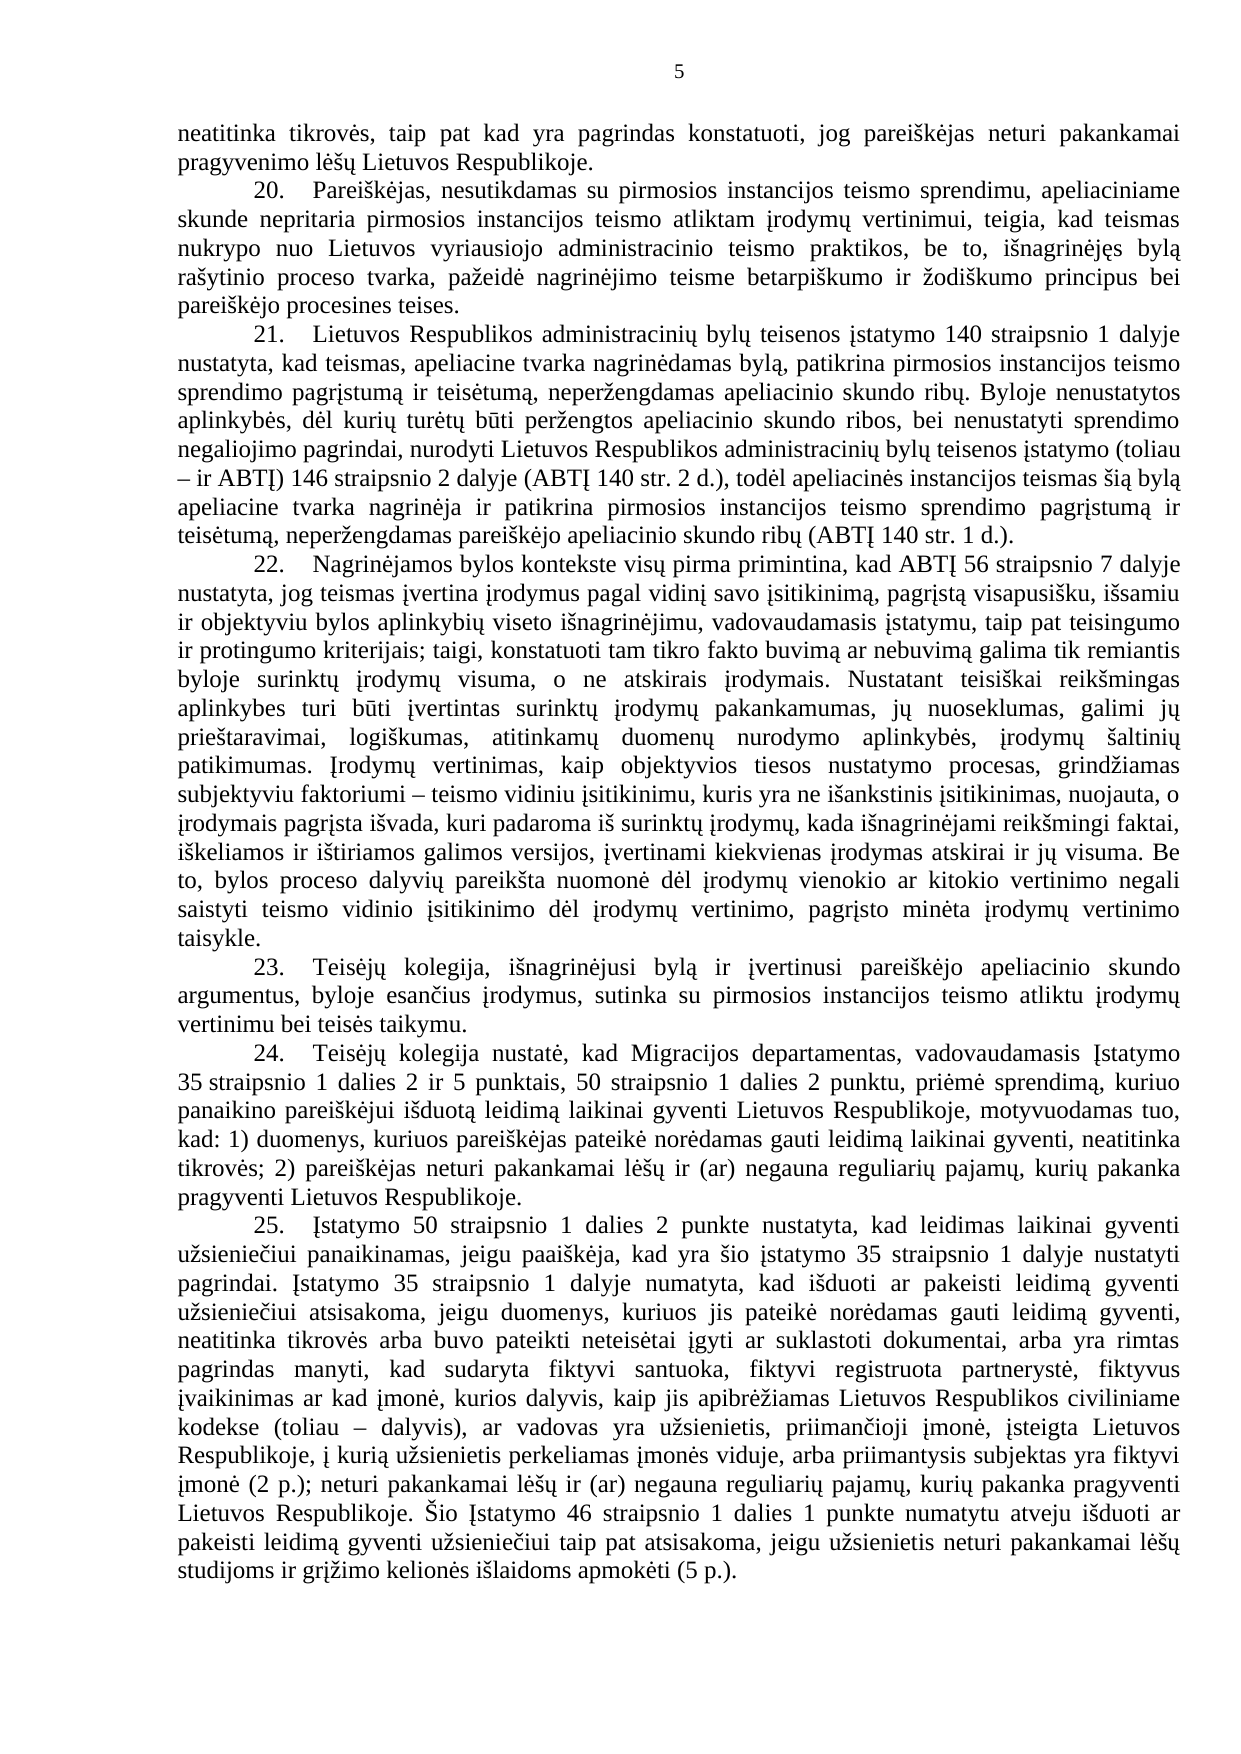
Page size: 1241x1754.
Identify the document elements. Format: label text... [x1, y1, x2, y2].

text neatitinka tikrovės, taip pat kad yra pagrindas konstatuoti, jog pareiškėjas neturi pakankamai pragyvenimo lėšų Lietuvos Respublikoje. [177, 118, 1181, 176]
text 22. Nagrinėjamos bylos kontekste visų pirma primintina, kad ABTĮ 56 straipsnio 7 dalyje nustatyta, jog teismas įvertina įrodymus pagal vidinį savo įsitikinimą, pagrįstą visapusišku, išsamiu ir objektyviu bylos aplinkybių viseto išnagrinėjimu, vadovaudamasis įstatymu, taip pat teisingumo ir protingumo kriterijais; taigi, konstatuoti tam tikro fakto buvimą ar nebuvimą galima tik remiantis byloje surinktų įrodymų visuma, o ne atskirais įrodymais. Nustatant teisiškai reikšmingas aplinkybes turi būti įvertintas surinktų įrodymų pakankamumas, jų nuoseklumas, galimi jų prieštaravimai, logiškumas, atitinkamų duomenų nurodymo aplinkybės, įrodymų šaltinių patikimumas. Įrodymų vertinimas, kaip objektyvios tiesos nustatymo procesas, grindžiamas subjektyviu faktoriumi – teismo vidiniu įsitikinimu, kuris yra ne išankstinis įsitikinimas, nuojauta, o įrodymais pagrįsta išvada, kuri padaroma iš surinktų įrodymų, kada išnagrinėjami reikšmingi faktai, iškeliamos ir ištiriamos galimos versijos, įvertinami kiekvienas įrodymas atskirai ir jų visuma. Be to, bylos proceso dalyvių pareikšta nuomonė dėl įrodymų vienokio ar kitokio vertinimo negali saistyti teismo vidinio įsitikinimo dėl įrodymų vertinimo, pagrįsto minėta įrodymų vertinimo taisykle. [177, 549, 1181, 952]
text 23. Teisėjų kolegija, išnagrinėjusi bylą ir įvertinusi pareiškėjo apeliacinio skundo argumentus, byloje esančius įrodymus, sutinka su pirmosios instancijos teismo atliktu įrodymų vertinimu bei teisės taikymu. [177, 952, 1181, 1038]
text 21. Lietuvos Respublikos administracinių bylų teisenos įstatymo 140 straipsnio 1 dalyje nustatyta, kad teismas, apeliacine tvarka nagrinėdamas bylą, patikrina pirmosios instancijos teismo sprendimo pagrįstumą ir teisėtumą, neperžengdamas apeliacinio skundo ribų. Byloje nenustatytos aplinkybės, dėl kurių turėtų būti peržengtos apeliacinio skundo ribos, bei nenustatyti sprendimo negaliojimo pagrindai, nurodyti Lietuvos Respublikos administracinių bylų teisenos įstatymo (toliau – ir ABTĮ) 146 straipsnio 2 dalyje (ABTĮ 140 str. 2 d.), todėl apeliacinės instancijos teismas šią bylą apeliacine tvarka nagrinėja ir patikrina pirmosios instancijos teismo sprendimo pagrįstumą ir teisėtumą, neperžengdamas pareiškėjo apeliacinio skundo ribų (ABTĮ 140 str. 1 d.). [177, 319, 1181, 549]
text 24. Teisėjų kolegija nustatė, kad Migracijos departamentas, vadovaudamasis Įstatymo 35 straipsnio 1 dalies 2 ir 5 punktais, 50 straipsnio 1 dalies 2 punktu, priėmė sprendimą, kuriuo panaikino pareiškėjui išduotą leidimą laikinai gyventi Lietuvos Respublikoje, motyvuodamas tuo, kad: 1) duomenys, kuriuos pareiškėjas pateikė norėdamas gauti leidimą laikinai gyventi, neatitinka tikrovės; 2) pareiškėjas neturi pakankamai lėšų ir (ar) negauna reguliarių pajamų, kurių pakanka pragyventi Lietuvos Respublikoje. [177, 1038, 1181, 1211]
text 20. Pareiškėjas, nesutikdamas su pirmosios instancijos teismo sprendimu, apeliaciniame skunde nepritaria pirmosios instancijos teismo atliktam įrodymų vertinimui, teigia, kad teismas nukrypo nuo Lietuvos vyriausiojo administracinio teismo praktikos, be to, išnagrinėjęs bylą rašytinio proceso tvarka, pažeidė nagrinėjimo teisme betarpiškumo ir žodiškumo principus bei pareiškėjo procesines teises. [177, 176, 1181, 319]
text 25. Įstatymo 50 straipsnio 1 dalies 2 punkte nustatyta, kad leidimas laikinai gyventi užsieniečiui panaikinamas, jeigu paaiškėja, kad yra šio įstatymo 35 straipsnio 1 dalyje nustatyti pagrindai. Įstatymo 35 straipsnio 1 dalyje numatyta, kad išduoti ar pakeisti leidimą gyventi užsieniečiui atsisakoma, jeigu duomenys, kuriuos jis pateikė norėdamas gauti leidimą gyventi, neatitinka tikrovės arba buvo pateikti neteisėtai įgyti ar suklastoti dokumentai, arba yra rimtas pagrindas manyti, kad sudaryta fiktyvi santuoka, fiktyvi registruota partnerystė, fiktyvus įvaikinimas ar kad įmonė, kurios dalyvis, kaip jis apibrėžiamas Lietuvos Respublikos civiliniame kodekse (toliau – dalyvis), ar vadovas yra užsienietis, priimančioji įmonė, įsteigta Lietuvos Respublikoje, į kurią užsienietis perkeliamas įmonės viduje, arba priimantysis subjektas yra fiktyvi įmonė (2 p.); neturi pakankamai lėšų ir (ar) negauna reguliarių pajamų, kurių pakanka pragyventi Lietuvos Respublikoje. Šio Įstatymo 46 straipsnio 1 dalies 1 punkte numatytu atveju išduoti ar pakeisti leidimą gyventi užsieniečiui taip pat atsisakoma, jeigu užsienietis neturi pakankamai lėšų studijoms ir grįžimo kelionės išlaidoms apmokėti (5 p.). [177, 1211, 1181, 1584]
